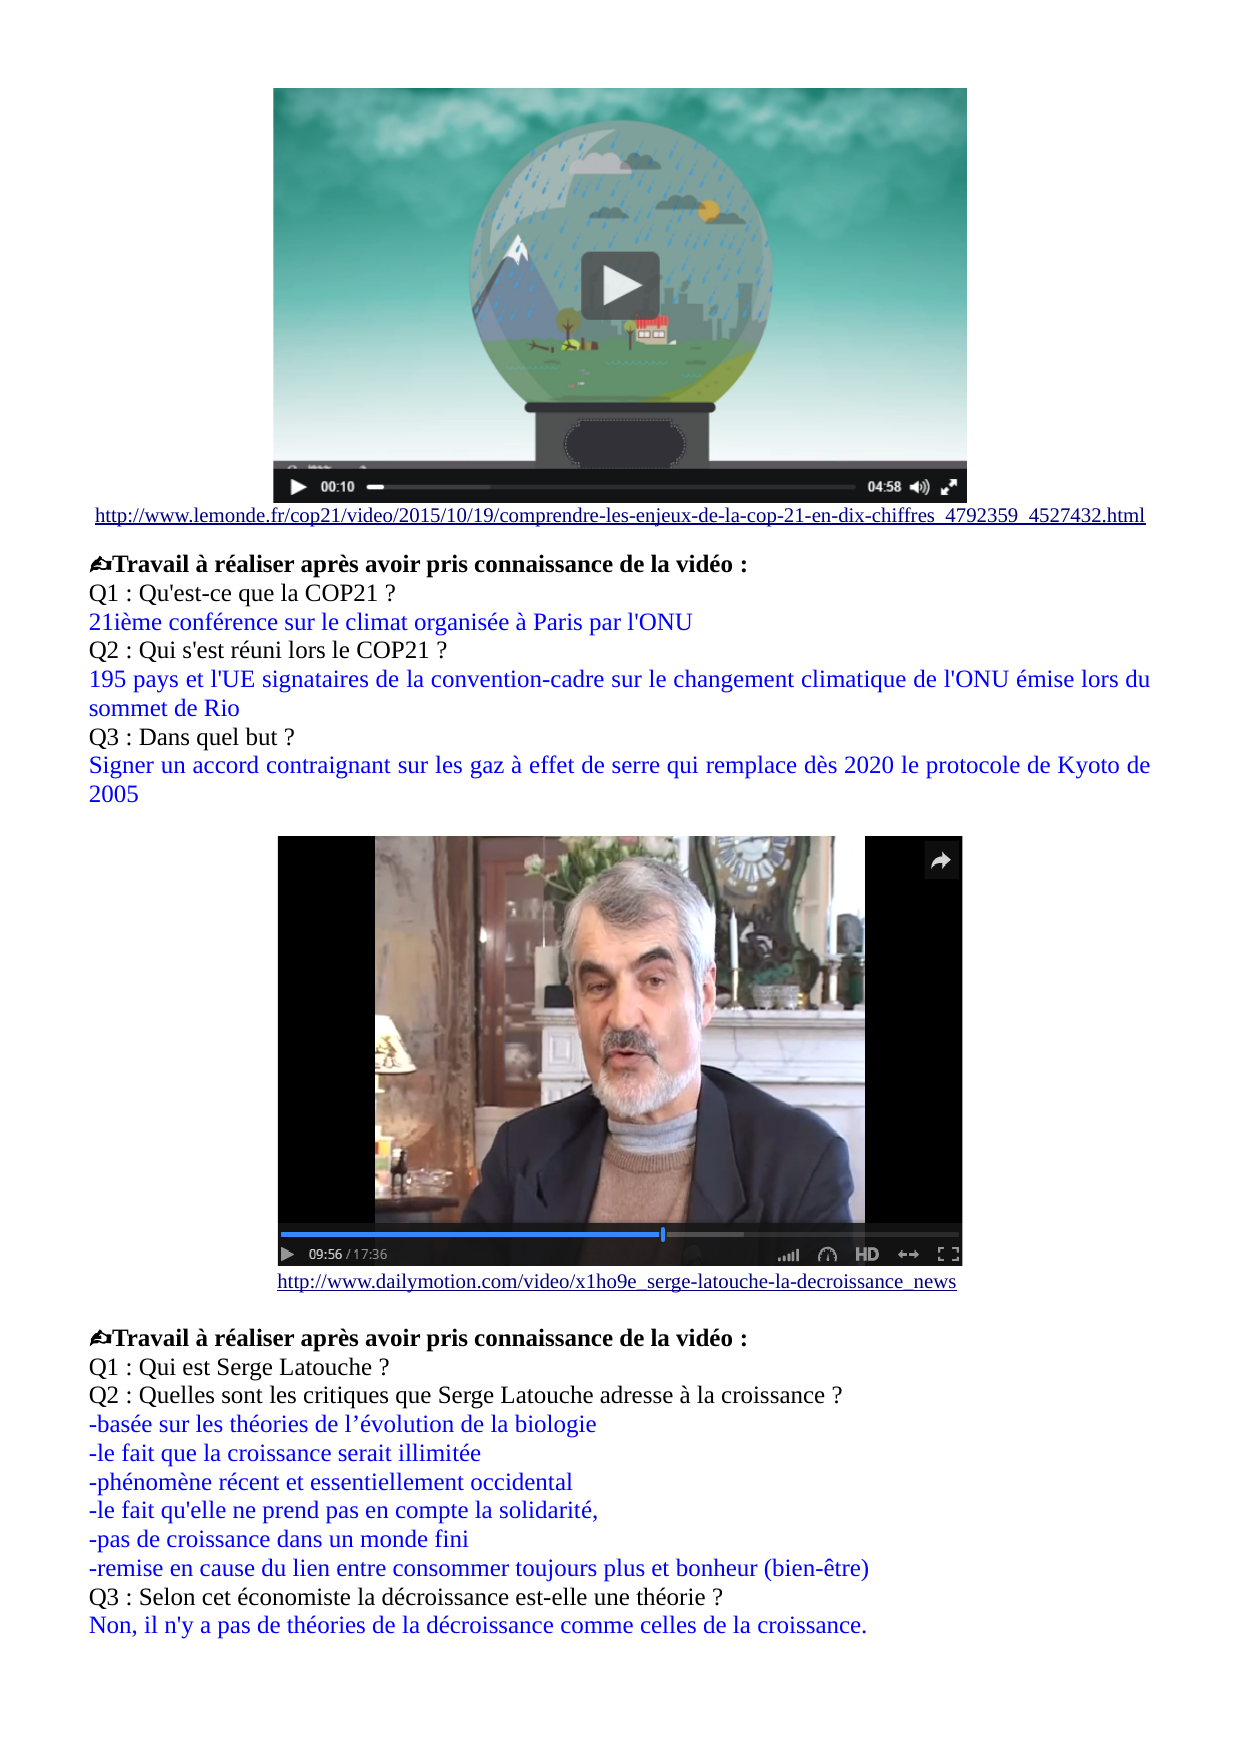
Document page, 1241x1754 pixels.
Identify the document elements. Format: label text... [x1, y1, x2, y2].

picture [277, 836, 963, 1266]
text Travail à réaliser après avoir pris connaissance de la vidéo : [88, 549, 1152, 578]
text -remise en cause du lien entre consommer toujours plus et bonheur (bien-être) [88, 1553, 1152, 1582]
text -le fait que la croissance serait illimitée [88, 1438, 1152, 1467]
text Signer un accord contraignant sur les gaz à effet de serre qui remplace dès 2020 le protocole de Kyoto de 2005 [88, 751, 1152, 808]
picture [273, 88, 967, 503]
text 21ième conférence sur le climat organisée à Paris par l'ONU [88, 607, 1152, 636]
text Q3 : Selon cet économiste la décroissance est-elle une théorie ? [88, 1582, 1152, 1610]
text http://www.lemonde.fr/cop21/video/2015/10/19/comprendre-les-enjeux-de-la-cop-21-en-dix-chiffres_4792359_4527432.html [88, 88, 1152, 527]
text Travail à réaliser après avoir pris connaissance de la vidéo : [88, 1323, 1152, 1352]
text -le fait qu'elle ne prend pas en compte la solidarité, [88, 1495, 1152, 1524]
text Q1 : Qu'est-ce que la COP21 ? [88, 578, 1152, 607]
text -phénomène récent et essentiellement occidental [88, 1467, 1152, 1495]
text 195 pays et l'UE signataires de la convention-cadre sur le changement climatique de l'ONU émise lors du sommet de Rio [88, 664, 1152, 722]
text Q3 : Dans quel but ? [88, 722, 1152, 751]
text http://www.dailymotion.com/video/x1ho9e_serge-latouche-la-decroissance_news [88, 837, 1152, 1294]
text Q1 : Qui est Serge Latouche ? [88, 1352, 1152, 1380]
text -basée sur les théories de l’évolution de la biologie [88, 1409, 1152, 1438]
text Non, il n'y a pas de théories de la décroissance comme celles de la croissance. [88, 1610, 1152, 1639]
text Q2 : Quelles sont les critiques que Serge Latouche adresse à la croissance ? [88, 1380, 1152, 1409]
text Q2 : Qui s'est réuni lors le COP21 ? [88, 636, 1152, 664]
text -pas de croissance dans un monde fini [88, 1524, 1152, 1553]
